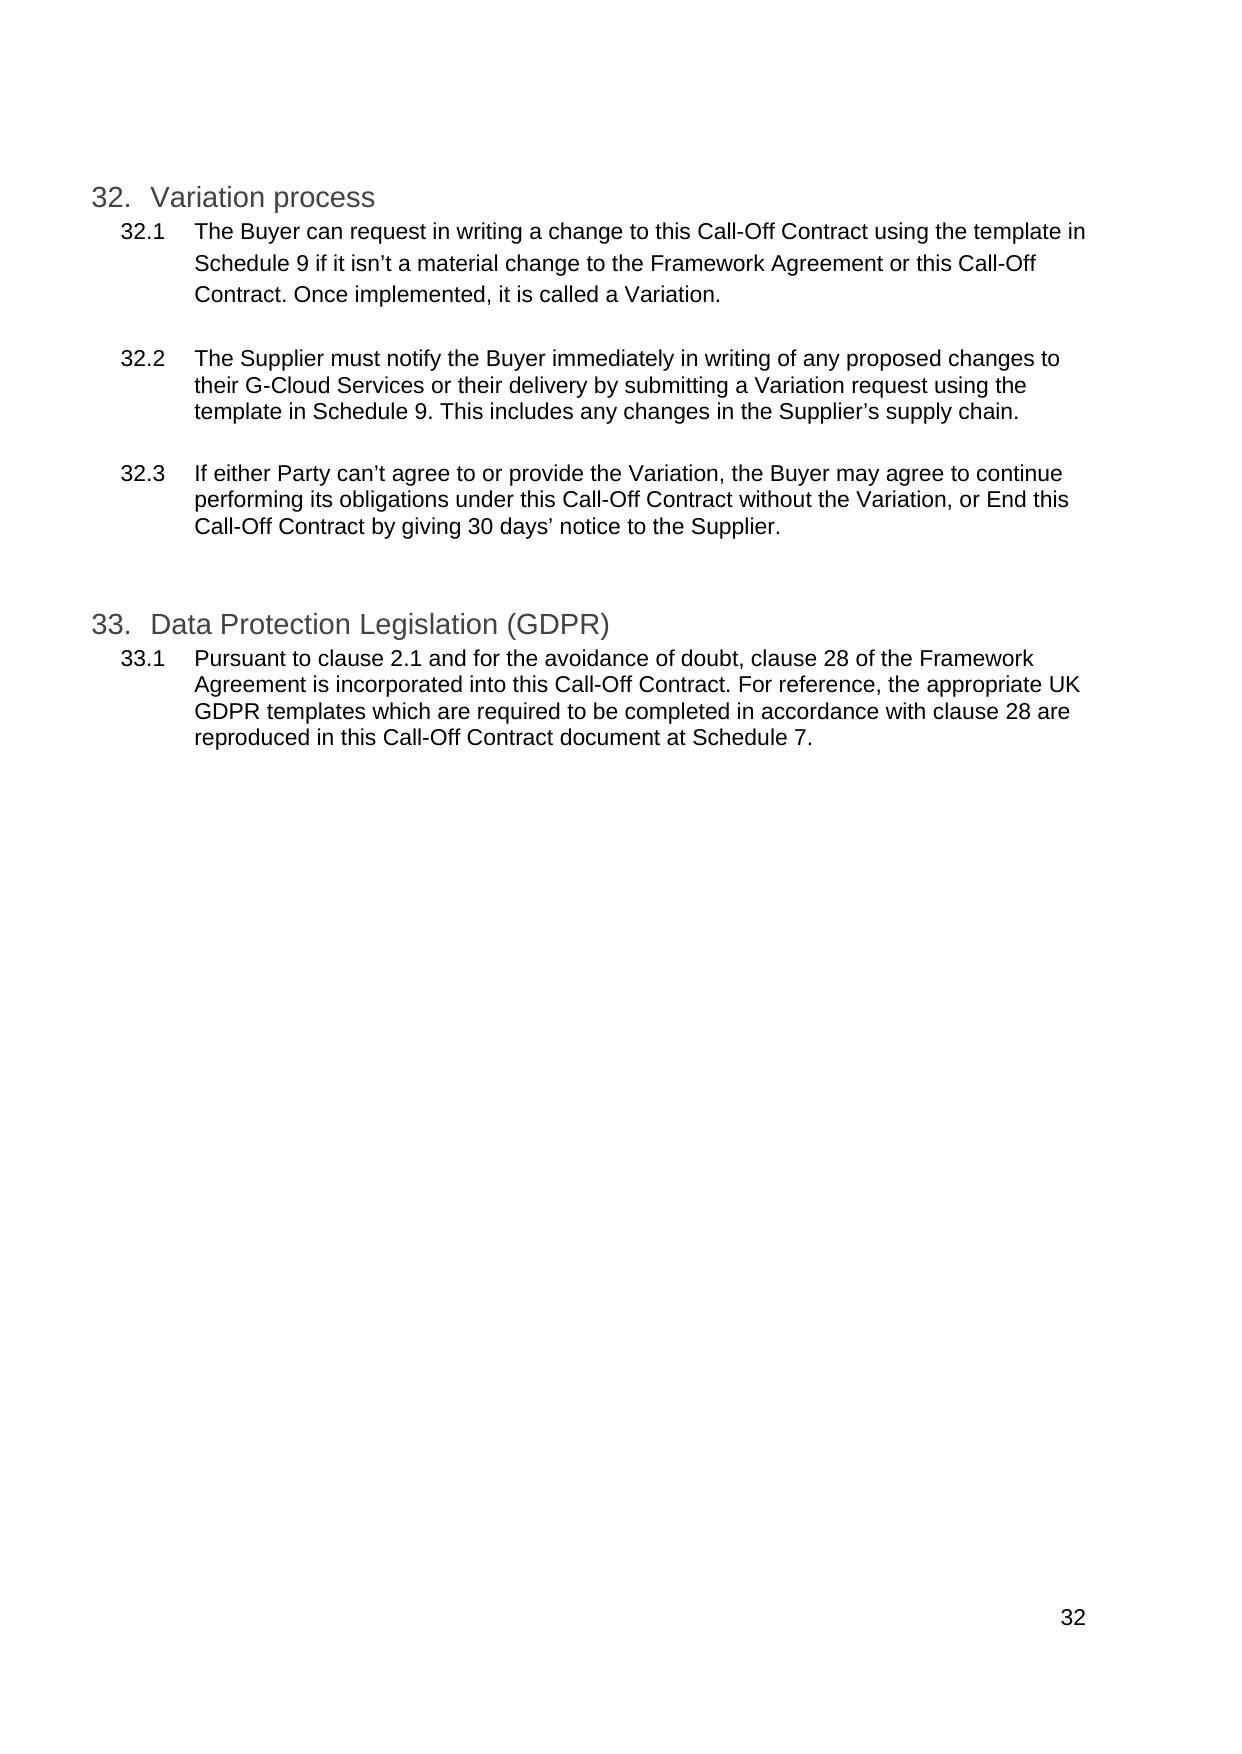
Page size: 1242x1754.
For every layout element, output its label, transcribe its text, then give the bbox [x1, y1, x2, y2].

subtitle 32.1 The Buyer can request in writing a change to this Call-Off Contract using the template in Schedule 9 if it isn’t a material change to the Framework Agreement or this Call-Off Contract. Once implemented, it is called a Variation. [120, 218, 1090, 308]
subtitle reproduced in this Call-Off Contract document at Schedule 7. [120, 724, 1092, 751]
subtitle 32.2 The Supplier must notify the Buyer immediately in writing of any proposed changes to their G-Cloud Services or their delivery by submitting a Variation request using the template in Schedule 9. This includes any changes in the Supplier’s supply chain. [120, 345, 1090, 424]
subtitle 33. Data Protection Legislation (GDPR) [91, 607, 1092, 641]
subtitle 33.1 Pursuant to clause 2.1 and for the avoidance of doubt, clause 28 of the Framework Agreement is incorporated into this Call-Off Contract. For reference, the appropriate UK GDPR templates which are required to be completed in accordance with clause 28 are [120, 645, 1090, 724]
subtitle 32.3 If either Party can’t agree to or provide the Variation, the Buyer may agree to continue performing its obligations under this Call-Off Contract without the Variation, or End this Call-Off Contract by giving 30 days’ notice to the Supplier. [120, 460, 1090, 539]
subtitle 32. Variation process [91, 181, 1092, 214]
